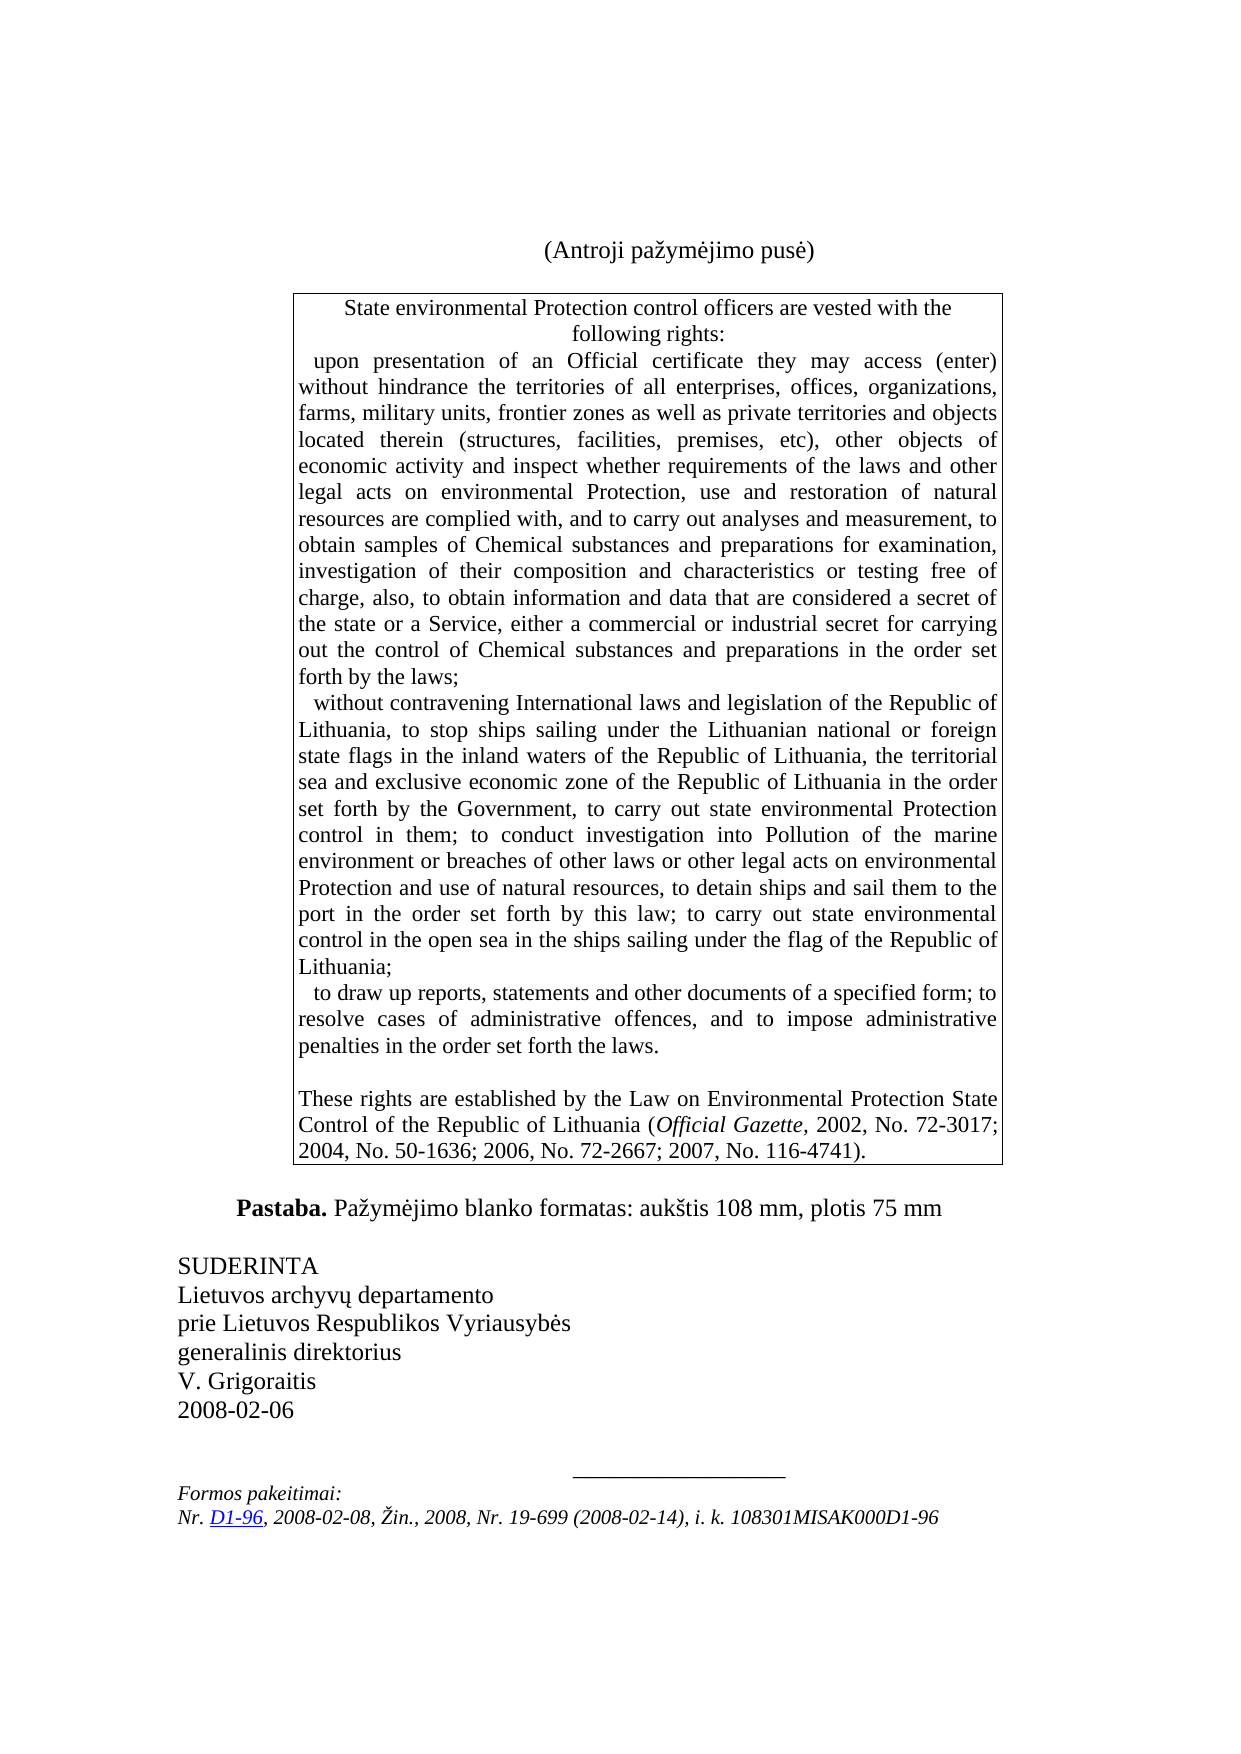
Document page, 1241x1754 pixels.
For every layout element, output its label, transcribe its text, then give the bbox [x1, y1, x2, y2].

text (Antroji pažymėjimo pusė) [177, 235, 1181, 264]
text SUDERINTA [177, 1251, 1181, 1280]
text 2008-02-06 [177, 1395, 1181, 1423]
text V. Grigoraitis [177, 1366, 1181, 1395]
table_header [177, 293, 293, 1164]
table_header State environmental Protection control officers are vested with the following rights: upon presentation of an Official certificate they may access (enter) without hindrance the territories of all enterprises, offices, organizations, farms, military units, frontier zones as well as private territories and objects located therein (structures, facilities, premises, etc), other objects of economic activity and inspect whether requirements of the laws and other legal acts on environmental Protection, use and restoration of natural resources are complied with, and to carry out analyses and measurement, to obtain samples of Chemical substances and preparations for examination, investigation of their composition and characteristics or testing free of charge, also, to obtain information and data that are considered a secret of the state or a Service, either a commercial or industrial secret for carrying out the control of Chemical substances and preparations in the order set forth by the laws; without contravening International laws and legislation of the Republic of Lithuania, to stop ships sailing under the Lithuanian national or foreign state flags in the inland waters of the Republic of Lithuania, the territorial sea and exclusive economic zone of the Republic of Lithuania in the order set forth by the Government, to carry out state environmental Protection control in them; to conduct investigation into Pollution of the marine environment or breaches of other laws or other legal acts on environmental Protection and use of natural resources, to detain ships and sail them to the port in the order set forth by this law; to carry out state environmental control in the open sea in the ships sailing under the flag of the Republic of Lithuania; to draw up reports, statements and other documents of a specified form; to resolve cases of administrative offences, and to impose administrative penalties in the order set forth the laws. These rights are established by the Law on Environmental Protection State Control of the Republic of Lithuania (Official Gazette, 2002, No. 72-3017; 2004, No. 50-1636; 2006, No. 72-2667; 2007, No. 116-4741). [294, 294, 1002, 1164]
text Nr. D1-96, 2008-02-08, Žin., 2008, Nr. 19-699 (2008-02-14), i. k. 108301MISAK000D1-96 [177, 1505, 1181, 1529]
text generalinis direktorius [177, 1337, 1181, 1366]
text Lietuvos archyvų departamento [177, 1280, 1181, 1308]
table_header [1003, 293, 1131, 1164]
text prie Lietuvos Respublikos Vyriausybės [177, 1308, 1181, 1337]
text _________________ [177, 1452, 1181, 1481]
text Formos pakeitimai: [177, 1481, 1181, 1505]
text Pastaba. Pažymėjimo blanko formatas: aukštis 108 mm, plotis 75 mm [177, 1193, 1181, 1222]
